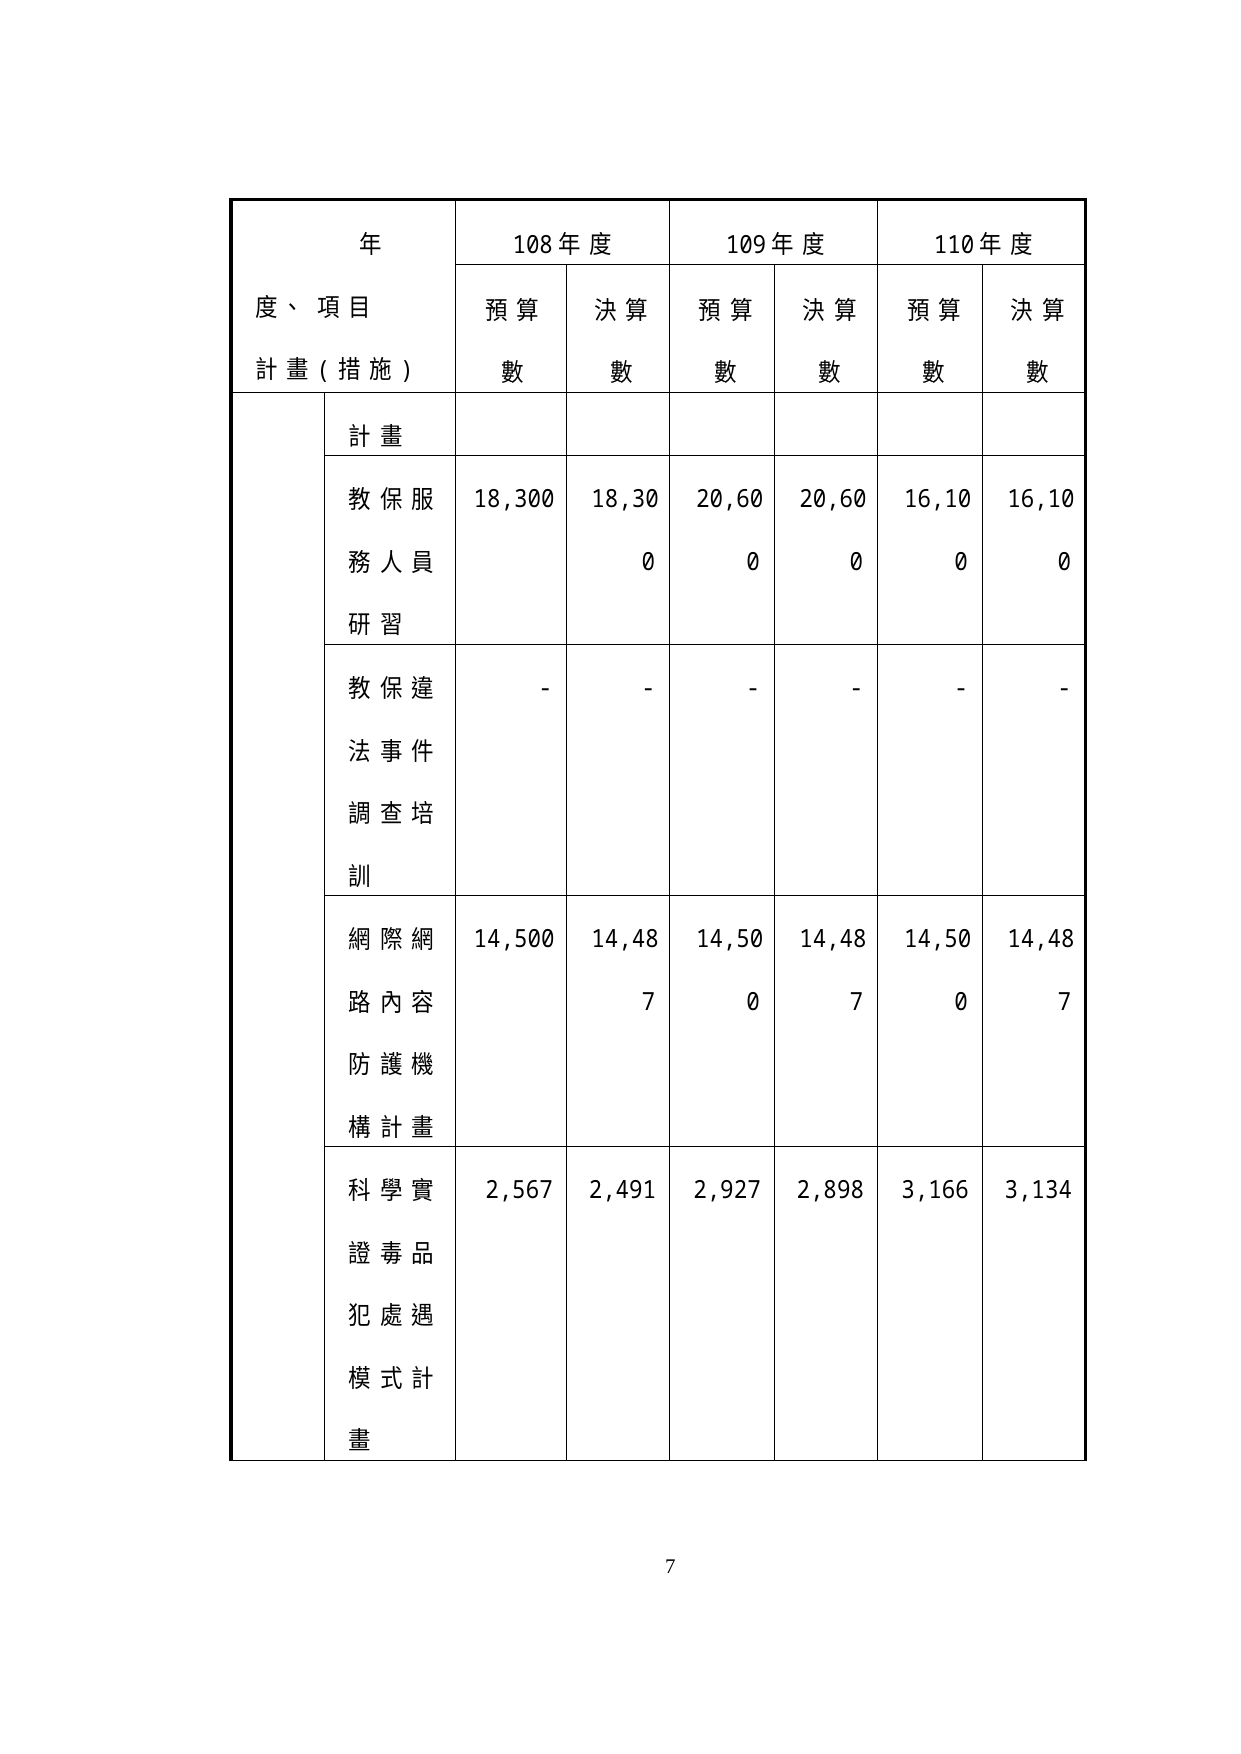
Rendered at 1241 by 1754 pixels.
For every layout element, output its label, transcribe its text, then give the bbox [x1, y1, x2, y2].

table_cell 16,100 [983, 456, 1084, 644]
table_header 109年度 [670, 201, 877, 264]
table_header 110年度 [878, 201, 1084, 264]
table_cell [567, 393, 669, 455]
table_cell - [775, 645, 877, 895]
table_cell [983, 393, 1084, 455]
table_cell 14,500 [670, 896, 774, 1146]
table_cell 2,567 [456, 1147, 566, 1459]
table_cell 14,487 [983, 896, 1084, 1146]
table_cell 教保服務人員研習 [325, 456, 455, 644]
table_cell - [983, 645, 1084, 895]
table_cell 16,100 [878, 456, 982, 644]
table_cell - [670, 645, 774, 895]
table_cell 3,134 [983, 1147, 1084, 1459]
table_cell 14,500 [878, 896, 982, 1146]
table_cell - [456, 645, 566, 895]
table_cell 科學實證毒品犯處遇模式計畫 [325, 1147, 455, 1459]
table_cell 預算數 [878, 265, 982, 392]
table_header 年度、項目 計畫(措施)類別 [233, 201, 455, 392]
table_cell 14,500 [456, 896, 566, 1146]
table_cell 預算數 [456, 265, 566, 392]
table_cell [456, 393, 566, 455]
table_cell 14,487 [567, 896, 669, 1146]
table_cell 計畫 [325, 393, 455, 455]
table_cell [670, 393, 774, 455]
table_cell 3,166 [878, 1147, 982, 1459]
table_cell 18,300 [456, 456, 566, 644]
table_cell 20,600 [775, 456, 877, 644]
table_cell [878, 393, 982, 455]
table_cell 決算數 [775, 265, 877, 392]
table_cell 教保違法事件調查培訓 [325, 645, 455, 895]
table_cell 預算數 [670, 265, 774, 392]
table_cell - [878, 645, 982, 895]
table_cell 20,600 [670, 456, 774, 644]
table_cell - [567, 645, 669, 895]
table_cell 18,300 [567, 456, 669, 644]
table_cell 2,898 [775, 1147, 877, 1459]
table_cell [775, 393, 877, 455]
table_cell 決算數 [983, 265, 1084, 392]
table_header 108年度 [456, 201, 669, 264]
table_cell 2,491 [567, 1147, 669, 1459]
table_cell 14,487 [775, 896, 877, 1146]
table_cell 保護類 [233, 393, 324, 1459]
table_cell 網際網路內容防護機構計畫 [325, 896, 455, 1146]
table_cell 決算數 [567, 265, 669, 392]
table_cell 2,927 [670, 1147, 774, 1459]
